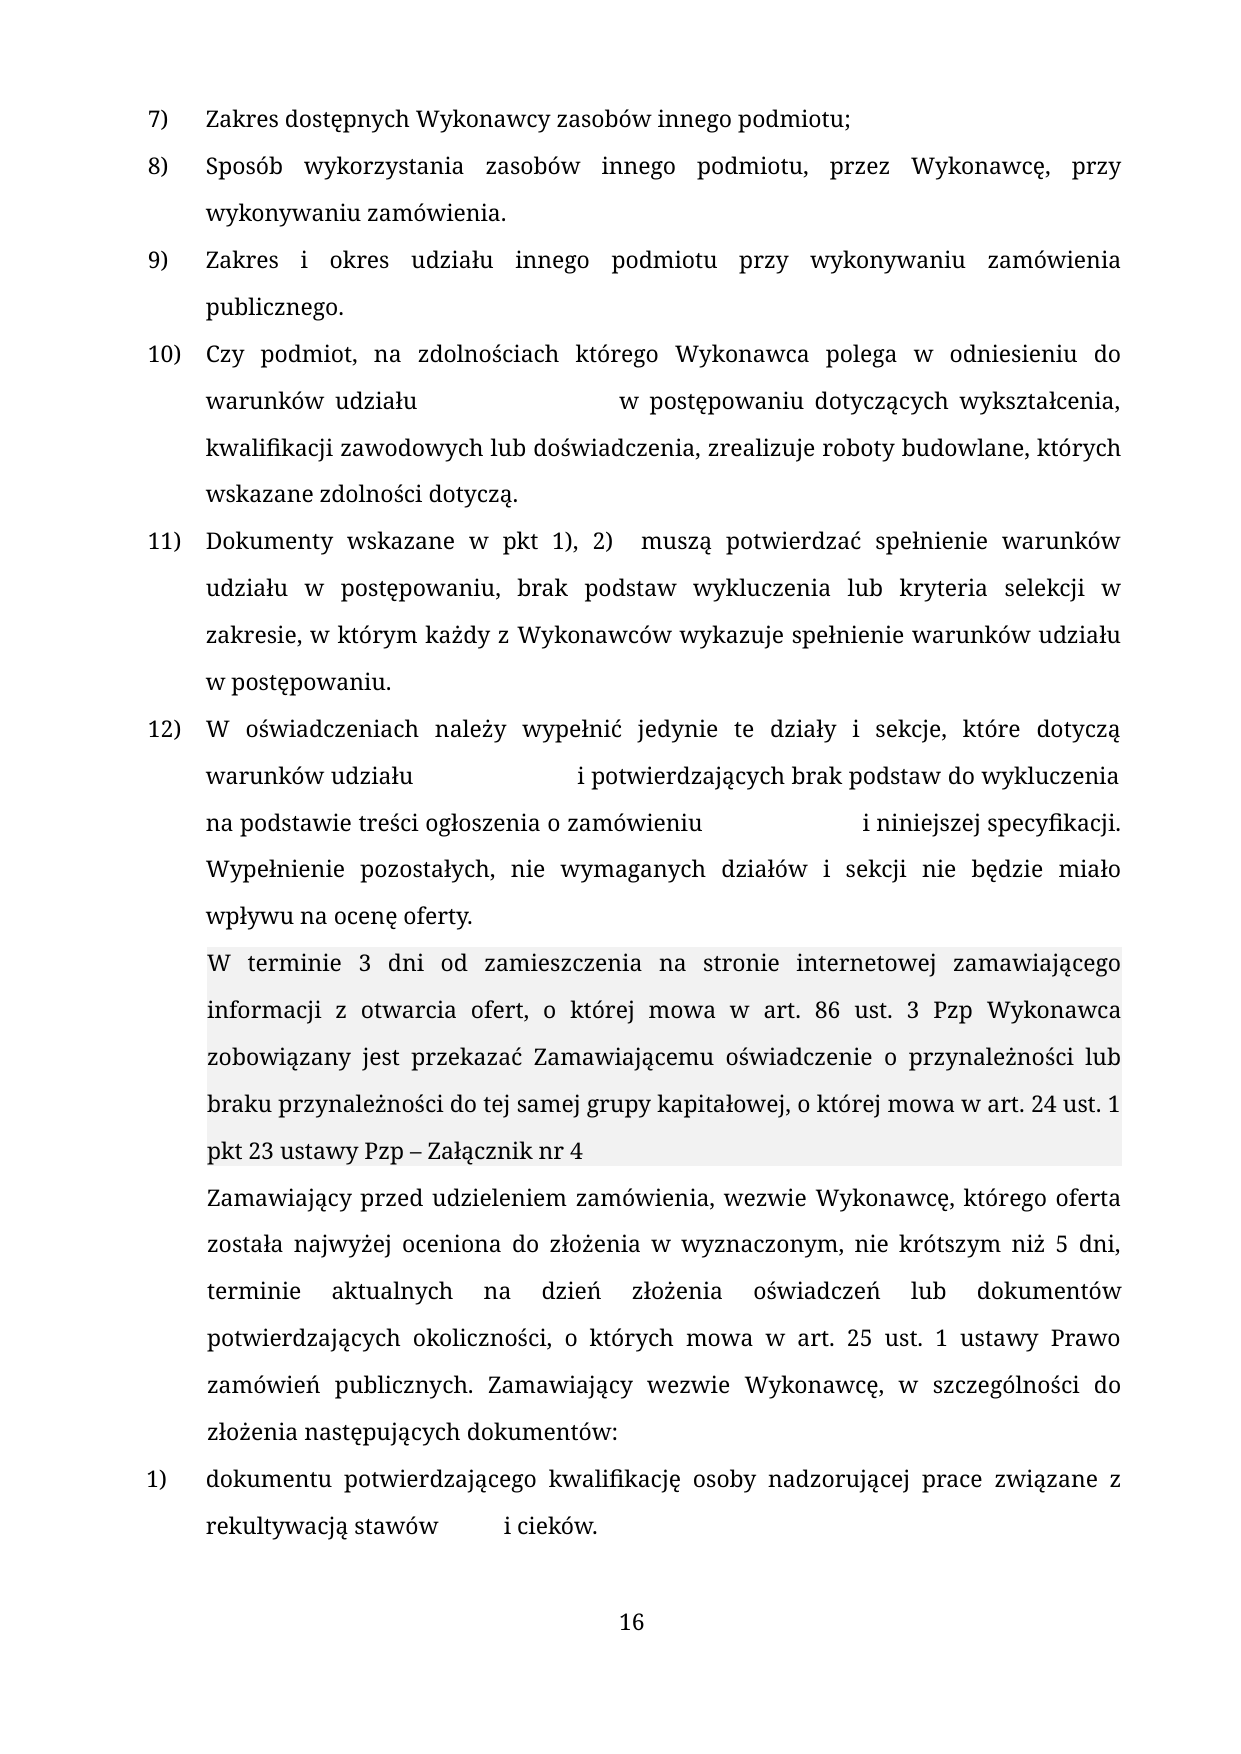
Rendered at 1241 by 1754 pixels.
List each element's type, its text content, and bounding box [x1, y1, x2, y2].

text 9) Zakres i okres udziału innego podmiotu przy wykonywaniu zamówienia publicznego. [148, 244, 1122, 322]
text 10) Czy podmiot, na zdolnościach którego Wykonawca polega w odniesieniu do warunków udziału w postępowaniu dotyczących wykształcenia, kwalifikacji zawodowych lub doświadczenia, zrealizuje roboty budowlane, których wskazane zdolności dotyczą. [148, 338, 1122, 510]
text 1) dokumentu potwierdzającego kwalifikację osoby nadzorującej prace związane z rekultywacją stawów i cieków. [146, 1463, 1122, 1541]
text 12) W oświadczeniach należy wypełnić jedynie te działy i sekcje, które dotyczą warunków udziału i potwierdzających brak podstaw do wykluczenia na podstawie treści ogłoszenia o zamówieniu i niniejszej specyfikacji. Wypełnienie pozostałych, nie wymaganych działów i sekcji nie będzie miało wpływu na ocenę oferty. [148, 713, 1122, 932]
text Zamawiający przed udzieleniem zamówienia, wezwie Wykonawcę, którego oferta została najwyżej oceniona do złożenia w wyznaczonym, nie krótszym niż 5 dni, terminie aktualnych na dzień złożenia oświadczeń lub dokumentów potwierdzających okoliczności, o których mowa w art. 25 ust. 1 ustawy Prawo zamówień publicznych. Zamawiający wezwie Wykonawcę, w szczególności do złożenia następujących dokumentów: [207, 1182, 1122, 1447]
text 8) Sposób wykorzystania zasobów innego podmiotu, przez Wykonawcę, przy wykonywaniu zamówienia. [148, 150, 1122, 228]
text W terminie 3 dni od zamieszczenia na stronie internetowej zamawiającego informacji z otwarcia ofert, o której mowa w art. 86 ust. 3 Pzp Wykonawca zobowiązany jest przekazać Zamawiającemu oświadczenie o przynależności lub braku przynależności do tej samej grupy kapitałowej, o której mowa w art. 24 ust. 1 pkt 23 ustawy Pzp – Załącznik nr 4 [207, 947, 1122, 1166]
text 7) Zakres dostępnych Wykonawcy zasobów innego podmiotu; [148, 103, 1122, 135]
text 11) Dokumenty wskazane w pkt 1), 2) muszą potwierdzać spełnienie warunków udziału w postępowaniu, brak podstaw wykluczenia lub kryteria selekcji w zakresie, w którym każdy z Wykonawców wykazuje spełnienie warunków udziału w postępowaniu. [148, 525, 1122, 697]
